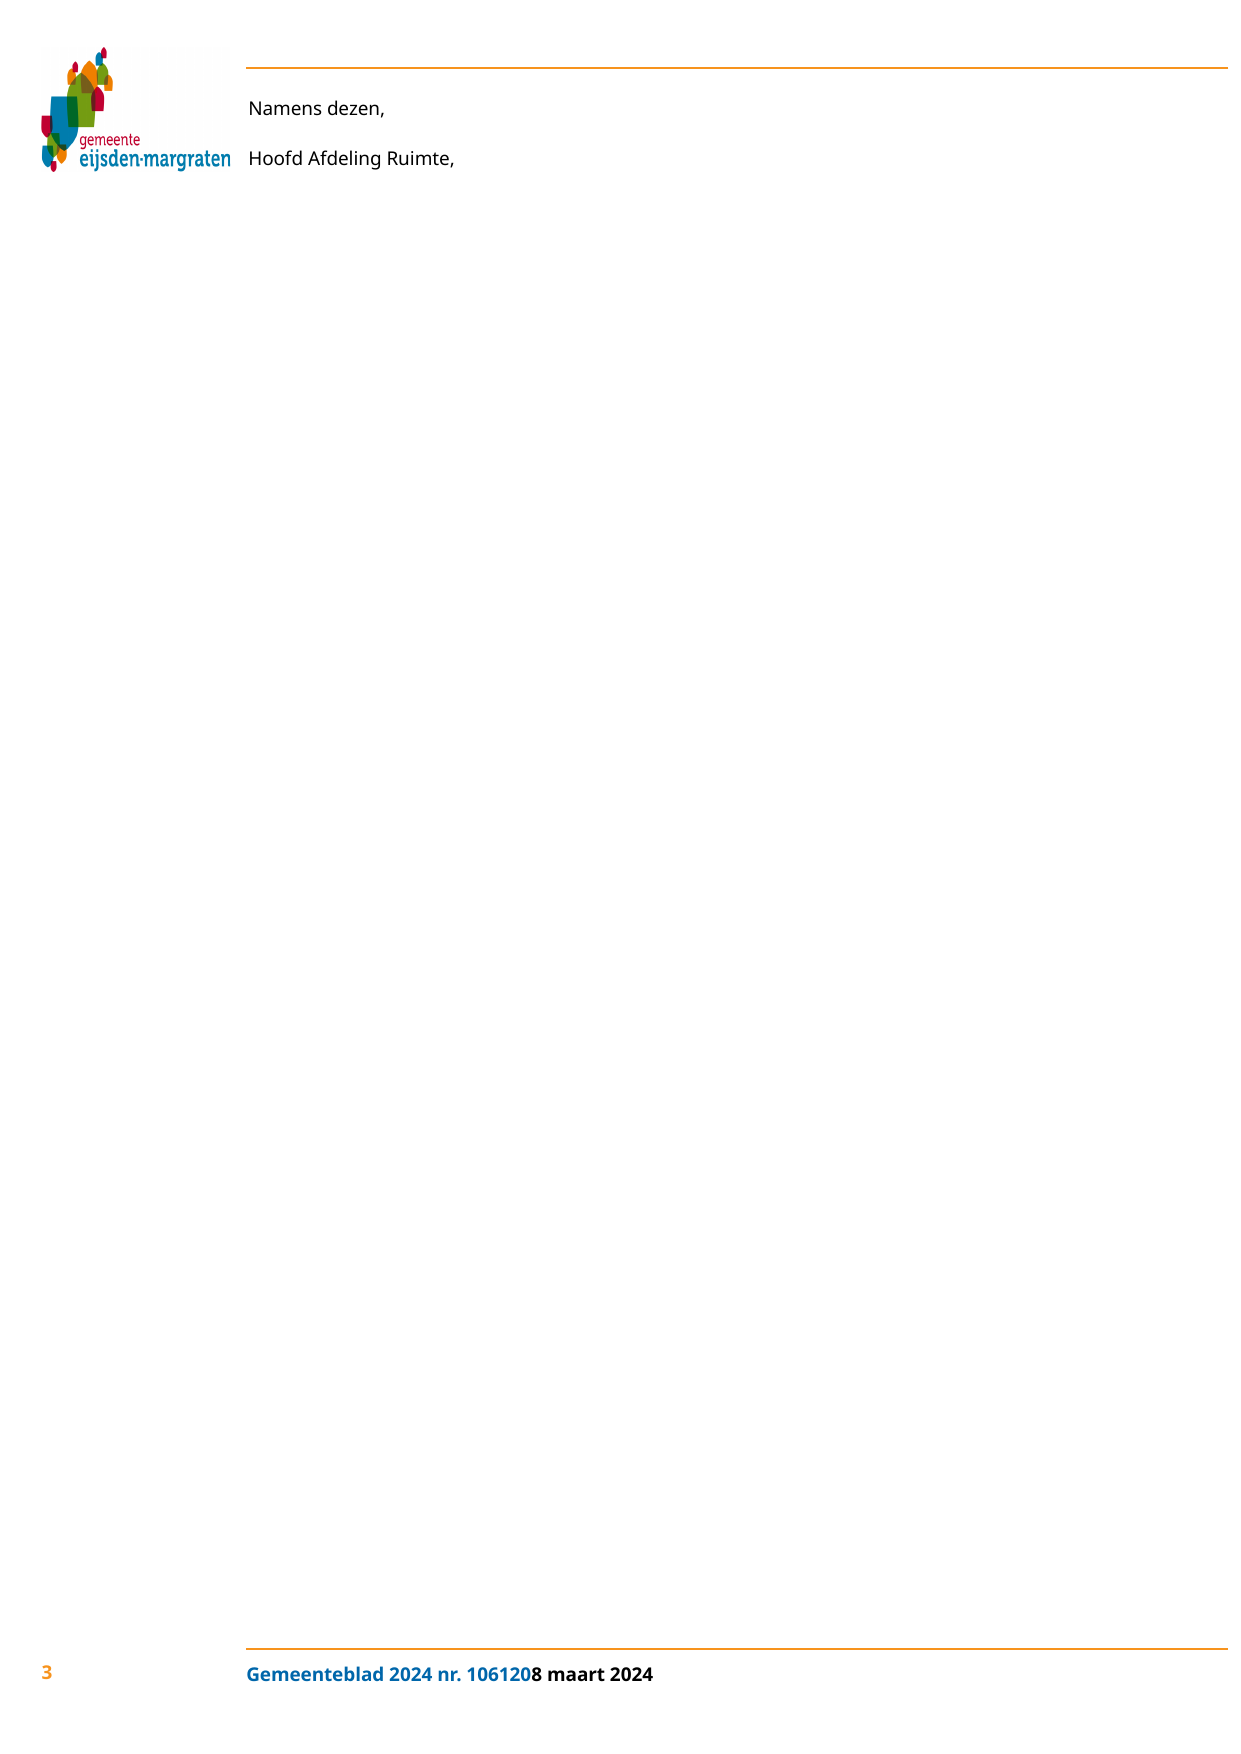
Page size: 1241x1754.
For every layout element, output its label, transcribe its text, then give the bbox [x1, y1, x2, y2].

text Namens dezen, [248, 95, 1152, 121]
text Hoofd Afdeling Ruimte, [248, 145, 1152, 171]
picture [41, 47, 231, 172]
